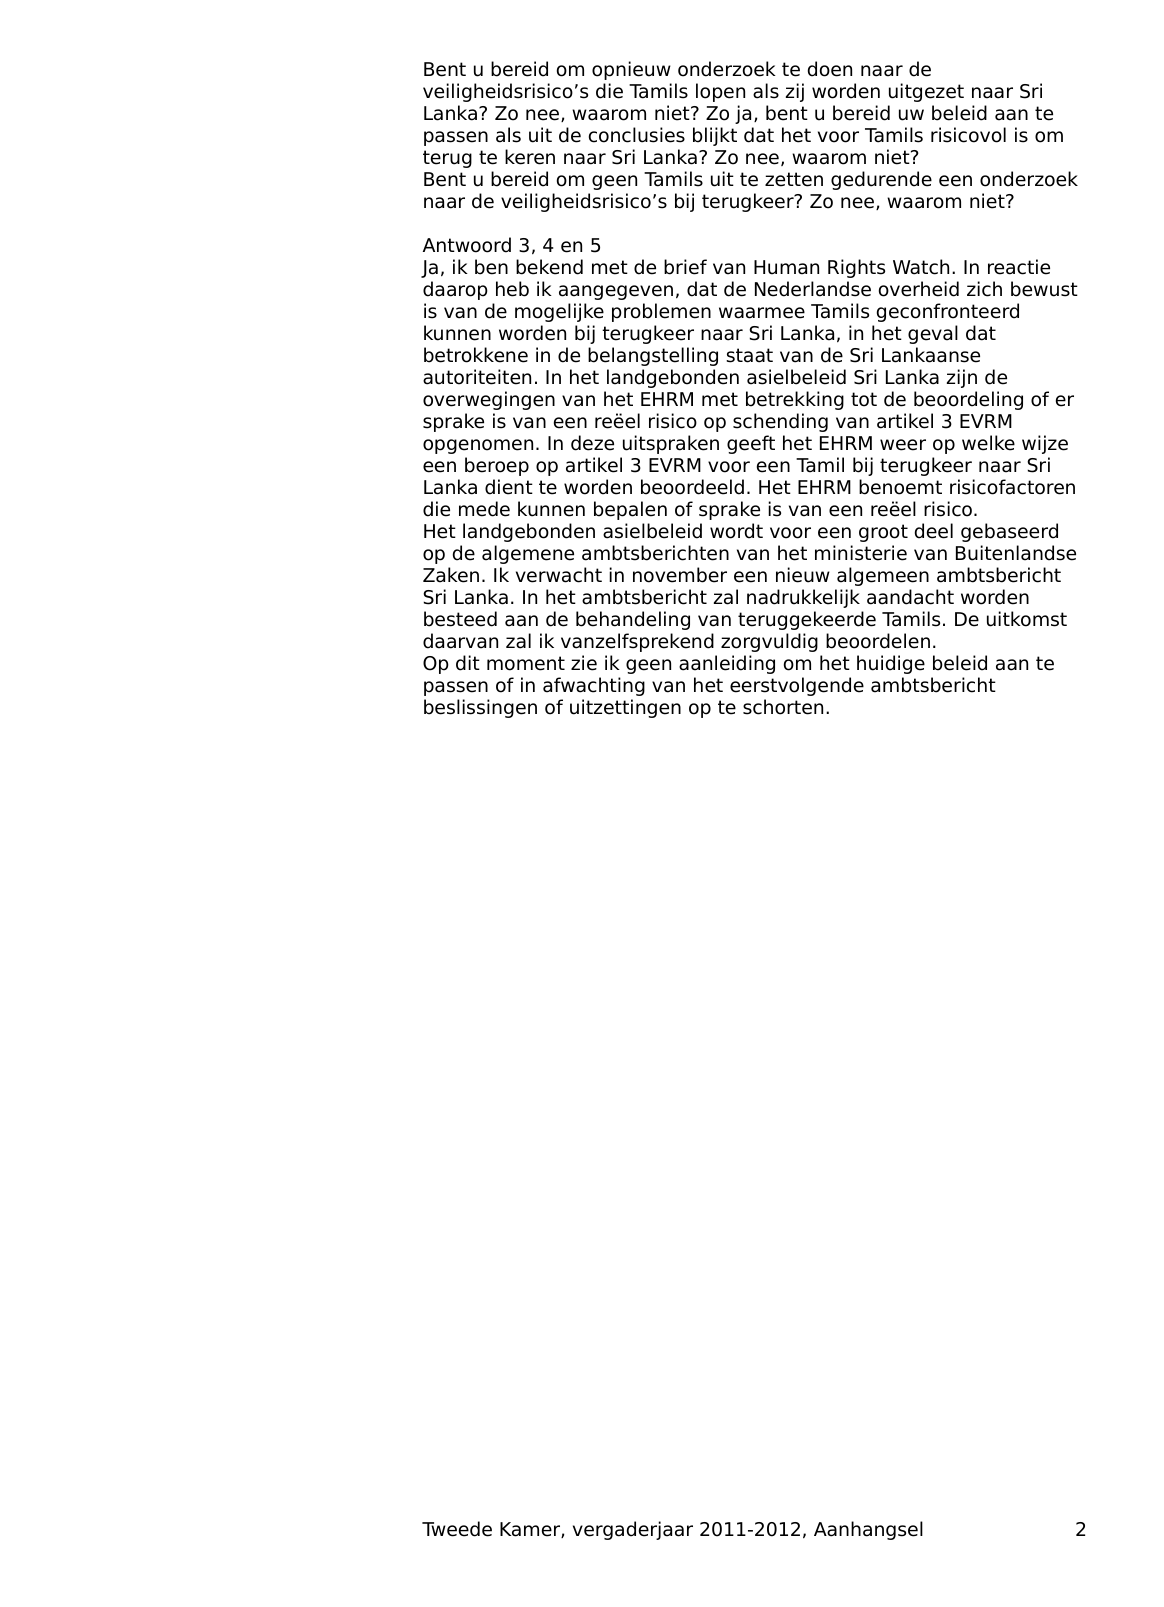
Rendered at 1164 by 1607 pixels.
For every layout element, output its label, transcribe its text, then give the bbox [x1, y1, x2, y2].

text Bent u bereid om geen Tamils uit te zetten gedurende een onderzoek naar de veiligheidsrisico’s bij terugkeer? Zo nee, waarom niet? [422, 169, 1087, 213]
text Het landgebonden asielbeleid wordt voor een groot deel gebaseerd op de algemene ambtsberichten van het ministerie van Buitenlandse Zaken. Ik verwacht in november een nieuw algemeen ambtsbericht Sri Lanka. In het ambtsbericht zal nadrukkelijk aandacht worden besteed aan de behandeling van teruggekeerde Tamils. De uitkomst daarvan zal ik vanzelfsprekend zorgvuldig beoordelen. [422, 521, 1087, 653]
text Bent u bereid om opnieuw onderzoek te doen naar de veiligheidsrisico’s die Tamils lopen als zij worden uitgezet naar Sri Lanka? Zo nee, waarom niet? Zo ja, bent u bereid uw beleid aan te passen als uit de conclusies blijkt dat het voor Tamils risicovol is om terug te keren naar Sri Lanka? Zo nee, waarom niet? [422, 59, 1087, 169]
text Ja, ik ben bekend met de brief van Human Rights Watch. In reactie daarop heb ik aangegeven, dat de Nederlandse overheid zich bewust is van de mogelijke problemen waarmee Tamils geconfronteerd kunnen worden bij terugkeer naar Sri Lanka, in het geval dat betrokkene in de belangstelling staat van de Sri Lankaanse autoriteiten. In het landgebonden asielbeleid Sri Lanka zijn de overwegingen van het EHRM met betrekking tot de beoordeling of er sprake is van een reëel risico op schending van artikel 3 EVRM opgenomen. In deze uitspraken geeft het EHRM weer op welke wijze een beroep op artikel 3 EVRM voor een Tamil bij terugkeer naar Sri Lanka dient te worden beoordeeld. Het EHRM benoemt risicofactoren die mede kunnen bepalen of sprake is van een reëel risico. [422, 257, 1087, 521]
text Antwoord 3, 4 en 5 [422, 235, 1087, 257]
text Op dit moment zie ik geen aanleiding om het huidige beleid aan te passen of in afwachting van het eerstvolgende ambtsbericht beslissingen of uitzettingen op te schorten. [422, 653, 1087, 719]
